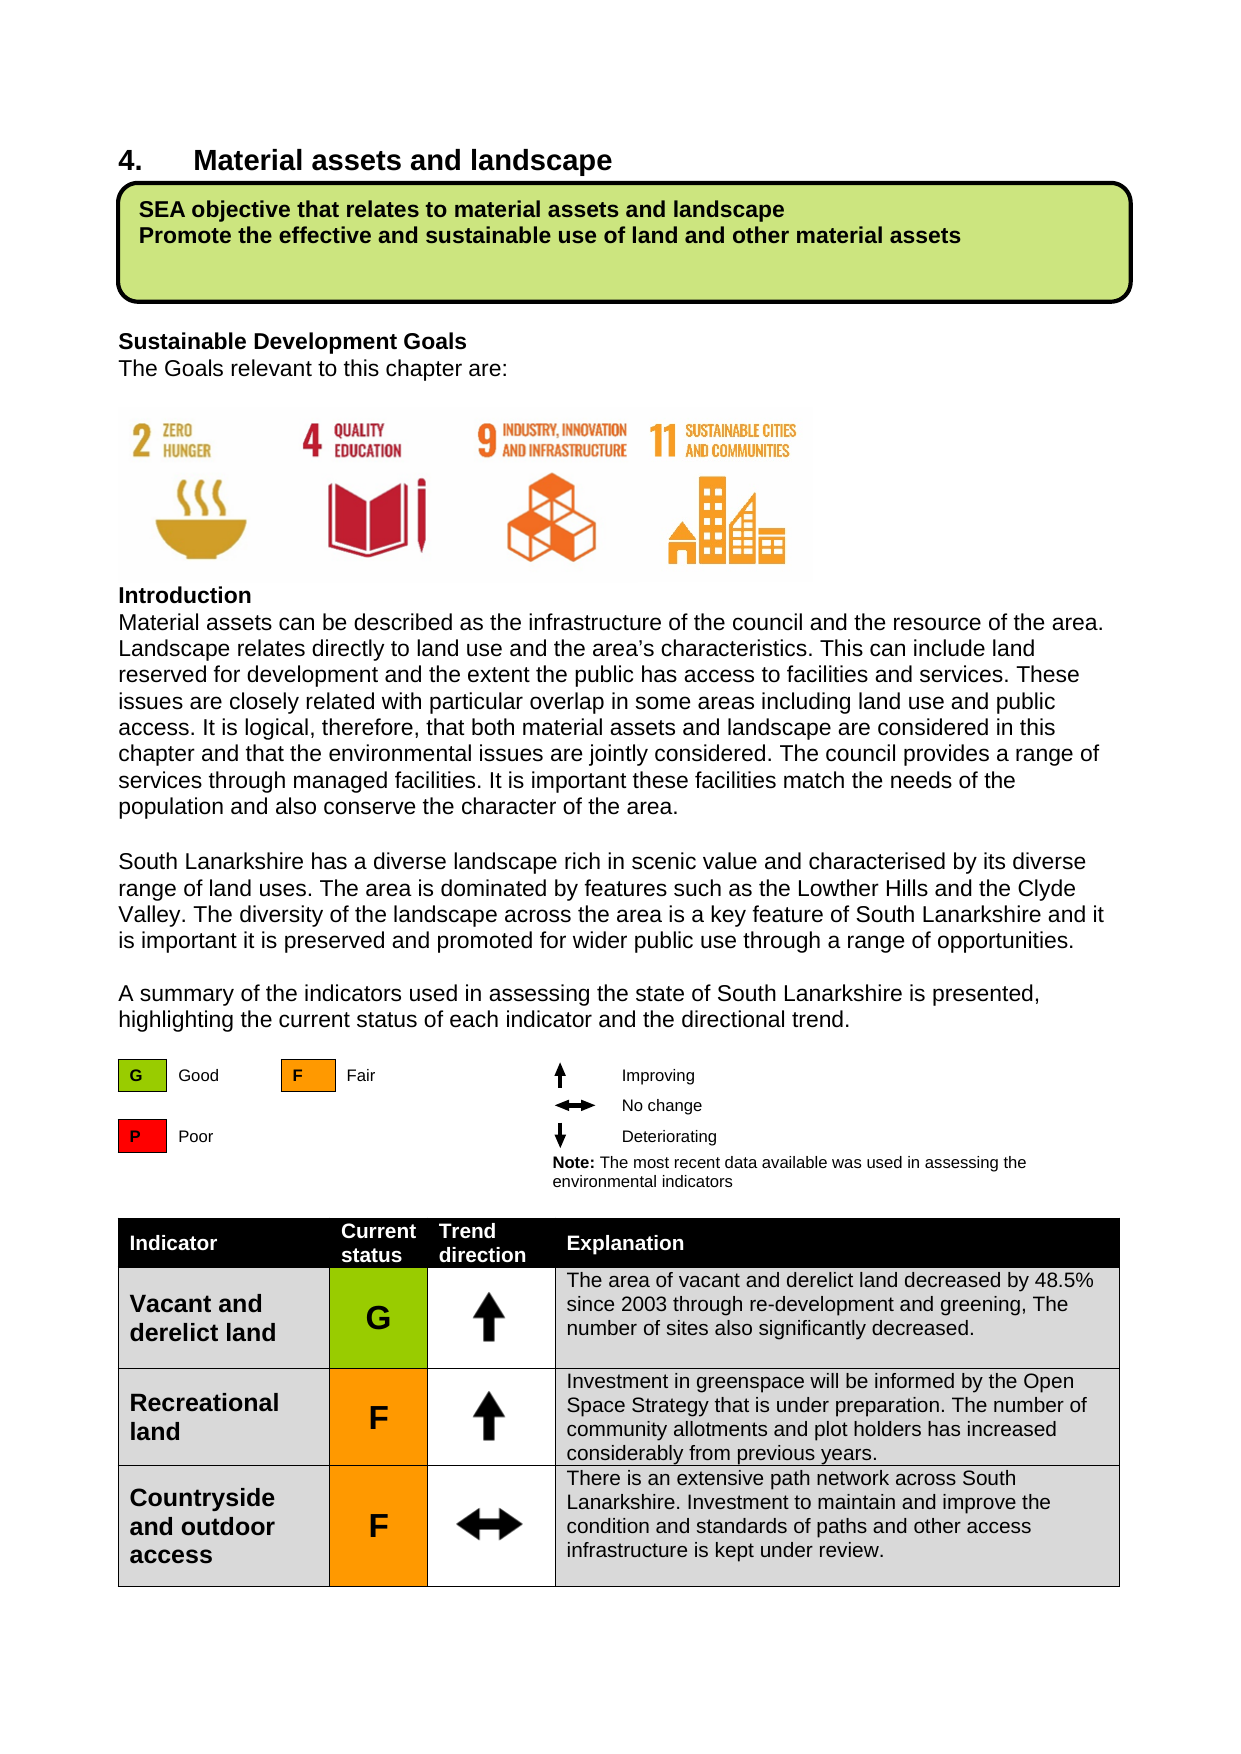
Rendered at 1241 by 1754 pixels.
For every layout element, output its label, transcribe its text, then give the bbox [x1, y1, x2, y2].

table_cell The area of vacant and derelict land decreased by 48.5% since 2003 through re-development and greening, The number of sites also significantly decreased. [556, 1268, 1119, 1368]
table_cell [118, 1153, 167, 1191]
table_cell [541, 1091, 610, 1119]
table_cell There is an extensive path network across South Lanarkshire. Investment to maintain and improve the condition and standards of paths and other access infrastructure is kept under review. [556, 1466, 1119, 1586]
text A summary of the indicators used in assessing the state of South Lanarkshire is presented, highlighting the current status of each indicator and the directional trend. [118, 980, 1122, 1033]
table_header Improving [610, 1059, 1142, 1091]
table_header F [282, 1060, 335, 1091]
table_cell [504, 1152, 541, 1191]
table_cell [281, 1152, 335, 1191]
table_cell Vacant and derelict land [119, 1268, 329, 1368]
table_cell [335, 1119, 504, 1152]
table_header Trend direction [428, 1219, 555, 1266]
text The Goals relevant to this chapter are: [118, 354, 1122, 381]
table_cell [167, 1152, 281, 1191]
table_cell [428, 1369, 555, 1465]
table_cell [335, 1152, 504, 1191]
table_header Fair [336, 1059, 504, 1091]
text Sustainable Development Goals [118, 328, 1122, 354]
table_cell No change [610, 1091, 1142, 1119]
table_header Indicator [119, 1219, 329, 1266]
table_cell [335, 1091, 504, 1119]
table_cell [428, 1466, 555, 1586]
table_cell [281, 1092, 335, 1119]
table_cell F [330, 1466, 427, 1586]
table_cell [281, 1119, 335, 1152]
text Introduction [118, 582, 1122, 608]
table_header [541, 1059, 610, 1091]
subtitle 4. Material assets and landscape [118, 143, 1122, 177]
table_header G [119, 1060, 166, 1091]
table_cell P [119, 1120, 166, 1152]
table_header Good [167, 1059, 281, 1091]
table_cell Recreational land [119, 1369, 329, 1465]
table_cell Note: The most recent data available was used in assessing the environmental indicators [541, 1152, 1142, 1191]
table_cell [504, 1119, 541, 1152]
table_cell Poor [167, 1119, 281, 1152]
table_cell [167, 1091, 281, 1119]
table_cell G [330, 1268, 427, 1368]
table_header [504, 1059, 541, 1091]
table_cell [504, 1091, 541, 1119]
text South Lanarkshire has a diverse landscape rich in scenic value and characterised by its diverse range of land uses. The area is dominated by features such as the Lowther Hills and the Clyde Valley. The diversity of the landscape across the area is a key feature of South Lanarkshire and it is important it is preserved and promoted for wider public use through a range of opportunities. [118, 848, 1122, 953]
table_cell Investment in greenspace will be informed by the Open Space Strategy that is under preparation. The number of community allotments and plot holders has increased considerably from previous years. [556, 1369, 1119, 1465]
table_header Current status [330, 1219, 427, 1266]
table_cell Deteriorating [610, 1119, 1142, 1152]
text Material assets can be described as the infrastructure of the council and the resource of the area. Landscape relates directly to land use and the area’s characteristics. This can include land reserved for development and the extent the public has access to facilities and services. These issues are closely related with particular overlap in some areas including land use and public access. It is logical, therefore, that both material assets and landscape are considered in this chapter and that the environmental issues are jointly considered. The council provides a range of services through managed facilities. It is important these facilities match the needs of the population and also conserve the character of the area. [118, 608, 1122, 819]
table_cell [118, 1092, 167, 1119]
table_cell [541, 1119, 610, 1152]
table_cell F [330, 1369, 427, 1465]
table_cell [428, 1268, 555, 1368]
table_header Explanation [556, 1219, 1119, 1266]
table_cell Countryside and outdoor access [119, 1466, 329, 1586]
